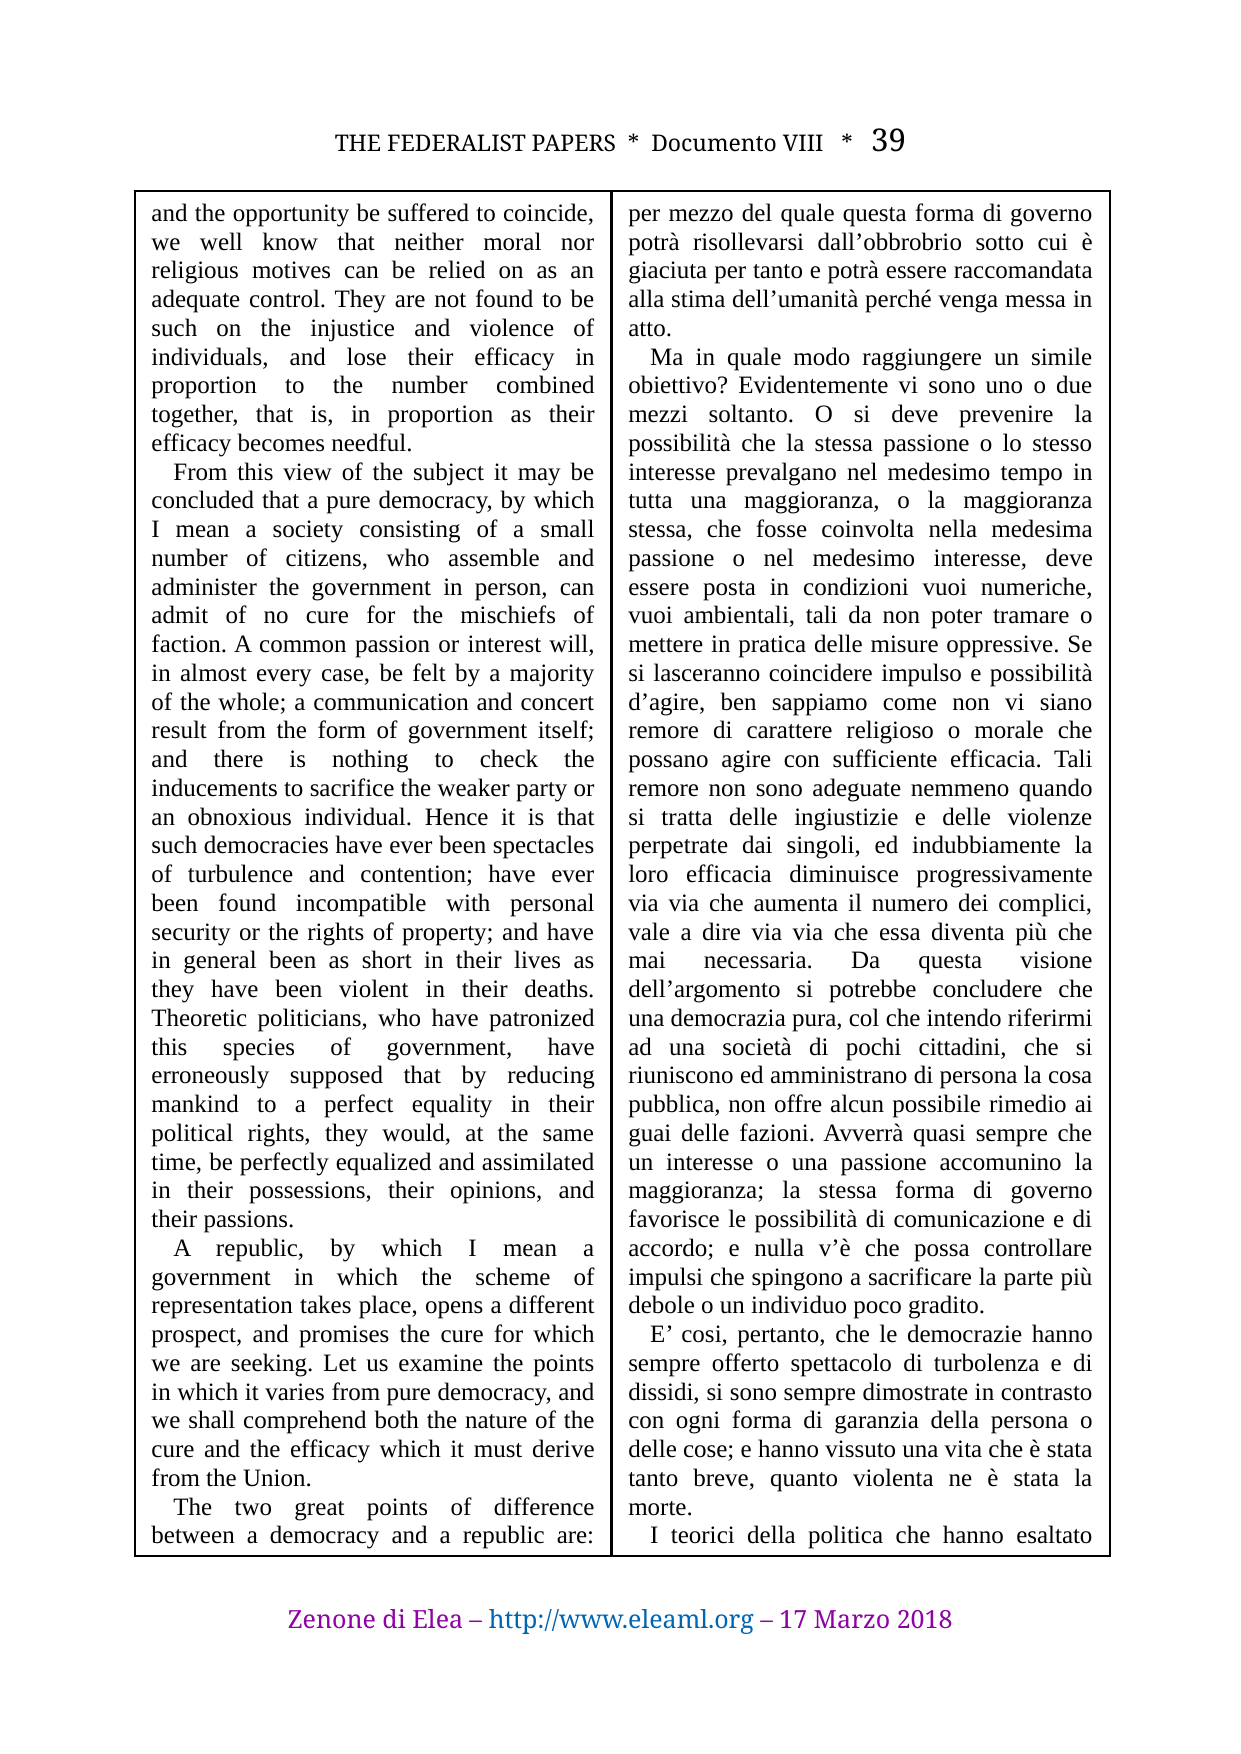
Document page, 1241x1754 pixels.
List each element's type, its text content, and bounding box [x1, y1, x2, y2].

table_cell per mezzo del quale questa forma di governo potrà risollevarsi dall’obbrobrio sotto cui è giaciuta per tanto e potrà essere raccomandata alla stima dell’umanità perché venga messa in atto. Ma in quale modo raggiungere un simile obiettivo? Evidentemente vi sono uno o due mezzi soltanto. O si deve prevenire la possibilità che la stessa passione o lo stesso interesse prevalgano nel medesimo tempo in tutta una maggioranza, o la maggioranza stessa, che fosse coinvolta nella medesima passione o nel medesimo interesse, deve essere posta in condizioni vuoi numeriche, vuoi ambientali, tali da non poter tramare o mettere in pratica delle misure oppressive. Se si lasceranno coincidere impulso e possibilità d’agire, ben sappiamo come non vi siano remore di carattere religioso o morale che possano agire con sufficiente efficacia. Tali remore non sono adeguate nemmeno quando si tratta delle ingiustizie e delle violenze perpetrate dai singoli, ed indubbiamente la loro efficacia diminuisce progressivamente via via che aumenta il numero dei complici, vale a dire via via che essa diventa più che mai necessaria. Da questa visione dell’argomento si potrebbe concludere che una democrazia pura, col che intendo riferirmi ad una società di pochi cittadini, che si riuniscono ed amministrano di persona la cosa pubblica, non offre alcun possibile rimedio ai guai delle fazioni. Avverrà quasi sempre che un interesse o una passione accomunino la maggioranza; la stessa forma di governo favorisce le possibilità di comunicazione e di accordo; e nulla v’è che possa controllare impulsi che spingono a sacrificare la parte più debole o un individuo poco gradito. E’ cosi, pertanto, che le democrazie hanno sempre offerto spettacolo di turbolenza e di dissidi, si sono sempre dimostrate in contrasto con ogni forma di garanzia della persona o delle cose; e hanno vissuto una vita che è stata tanto breve, quanto violenta ne è stata la morte. I teorici della politica che hanno esaltato [613, 192, 1109, 1555]
table_cell and the opportunity be suffered to coincide, we well know that neither moral nor religious motives can be relied on as an adequate control. They are not found to be such on the injustice and violence of individuals, and lose their efficacy in proportion to the number combined together, that is, in proportion as their efficacy becomes needful. From this view of the subject it may be concluded that a pure democracy, by which I mean a society consisting of a small number of citizens, who assemble and administer the government in person, can admit of no cure for the mischiefs of faction. A common passion or interest will, in almost every case, be felt by a majority of the whole; a communication and concert result from the form of government itself; and there is nothing to check the inducements to sacrifice the weaker party or an obnoxious individual. Hence it is that such democracies have ever been spectacles of turbulence and contention; have ever been found incompatible with personal security or the rights of property; and have in general been as short in their lives as they have been violent in their deaths. Theoretic politicians, who have patronized this species of government, have erroneously supposed that by reducing mankind to a perfect equality in their political rights, they would, at the same time, be perfectly equalized and assimilated in their possessions, their opinions, and their passions. A republic, by which I mean a government in which the scheme of representation takes place, opens a different prospect, and promises the cure for which we are seeking. Let us examine the points in which it varies from pure democracy, and we shall comprehend both the nature of the cure and the efficacy which it must derive from the Union. The two great points of difference between a democracy and a republic are: [136, 192, 610, 1555]
